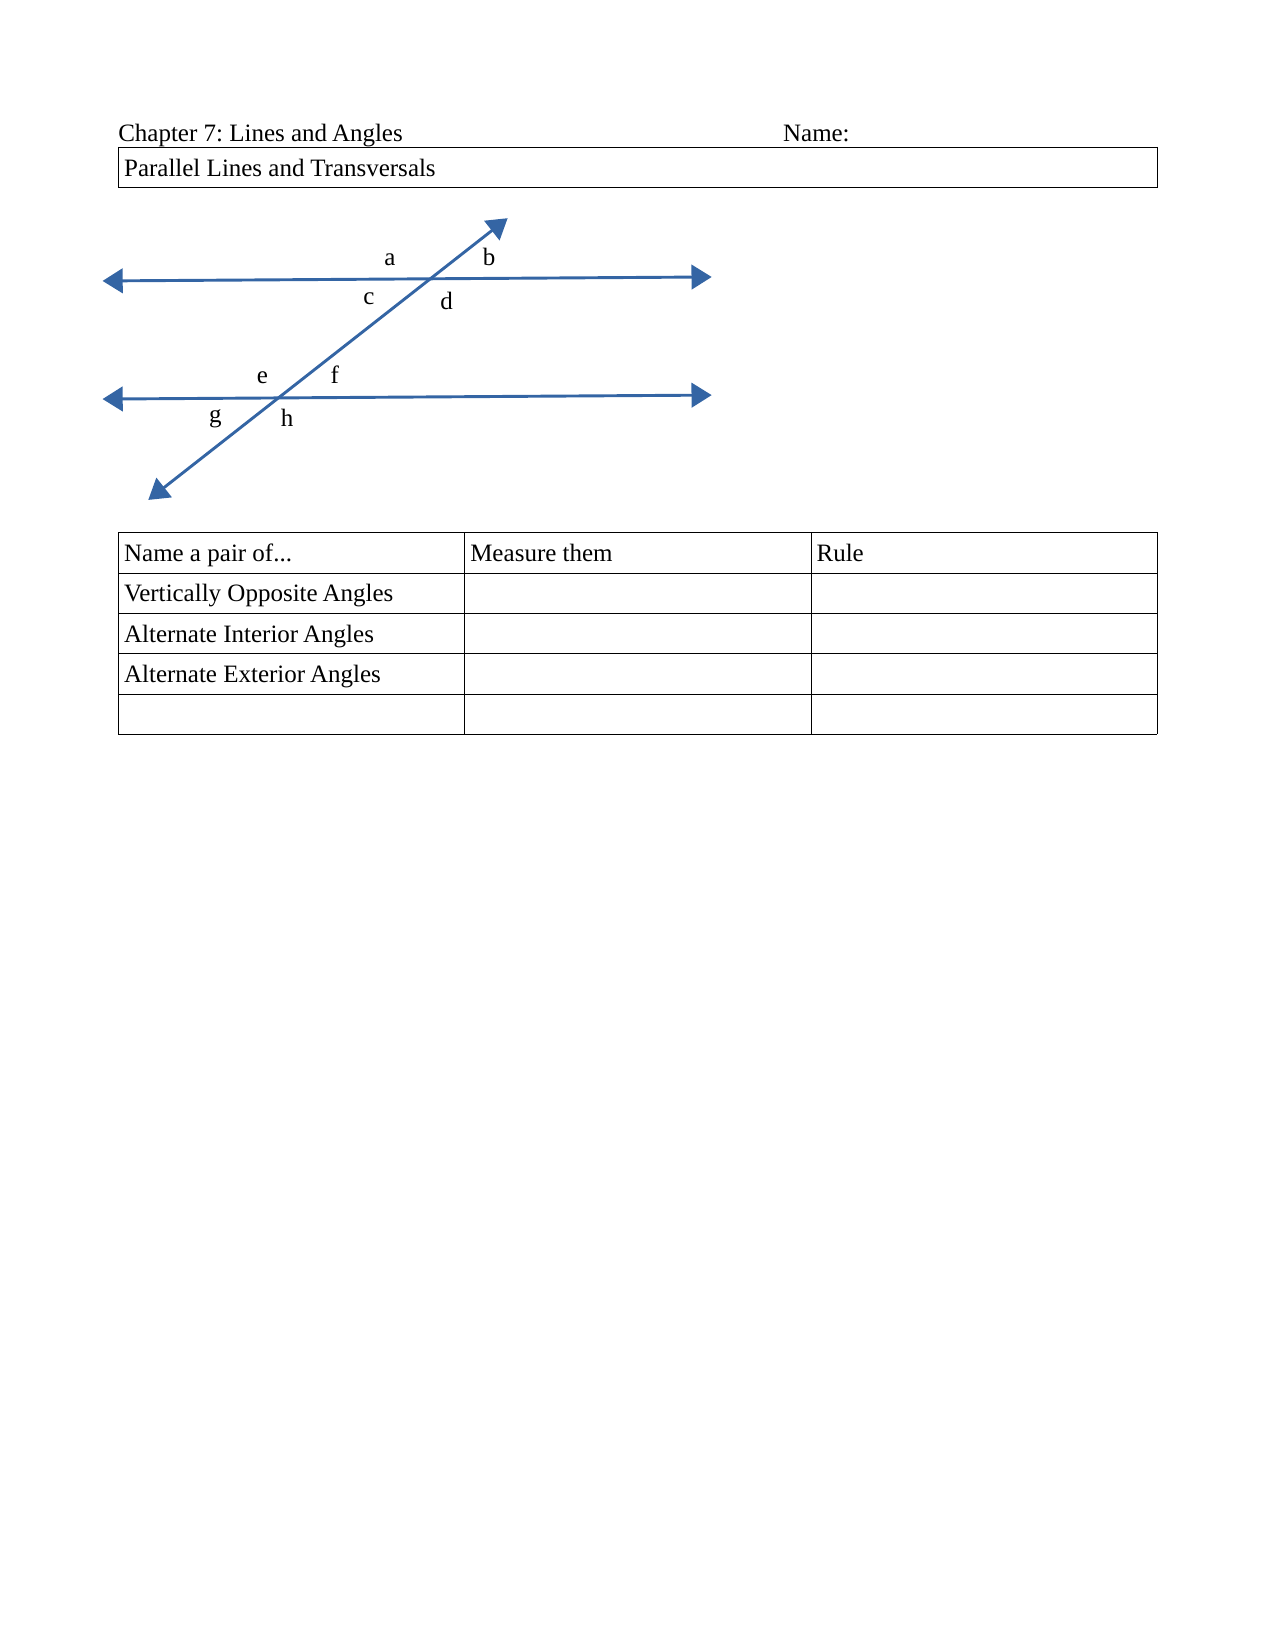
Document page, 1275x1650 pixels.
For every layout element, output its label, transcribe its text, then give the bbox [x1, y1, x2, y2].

table_cell Alternate Interior Angles [119, 614, 464, 653]
table_cell [465, 654, 811, 693]
table_cell [812, 574, 1157, 613]
text Chapter 7: Lines and Angles Name: [118, 118, 1157, 147]
table_cell [812, 695, 1157, 734]
table_header Measure them [465, 533, 811, 573]
table_cell [465, 614, 811, 653]
table_cell [465, 574, 811, 613]
table_header Rule [812, 533, 1157, 573]
table_header Name a pair of... [119, 533, 464, 573]
table_cell [465, 695, 811, 734]
table_cell [119, 695, 464, 734]
table_cell Vertically Opposite Angles [119, 574, 464, 613]
table_cell [812, 654, 1157, 693]
table_cell Alternate Exterior Angles [119, 654, 464, 693]
table_header Parallel Lines and Transversals [119, 148, 1157, 187]
table_cell [812, 614, 1157, 653]
